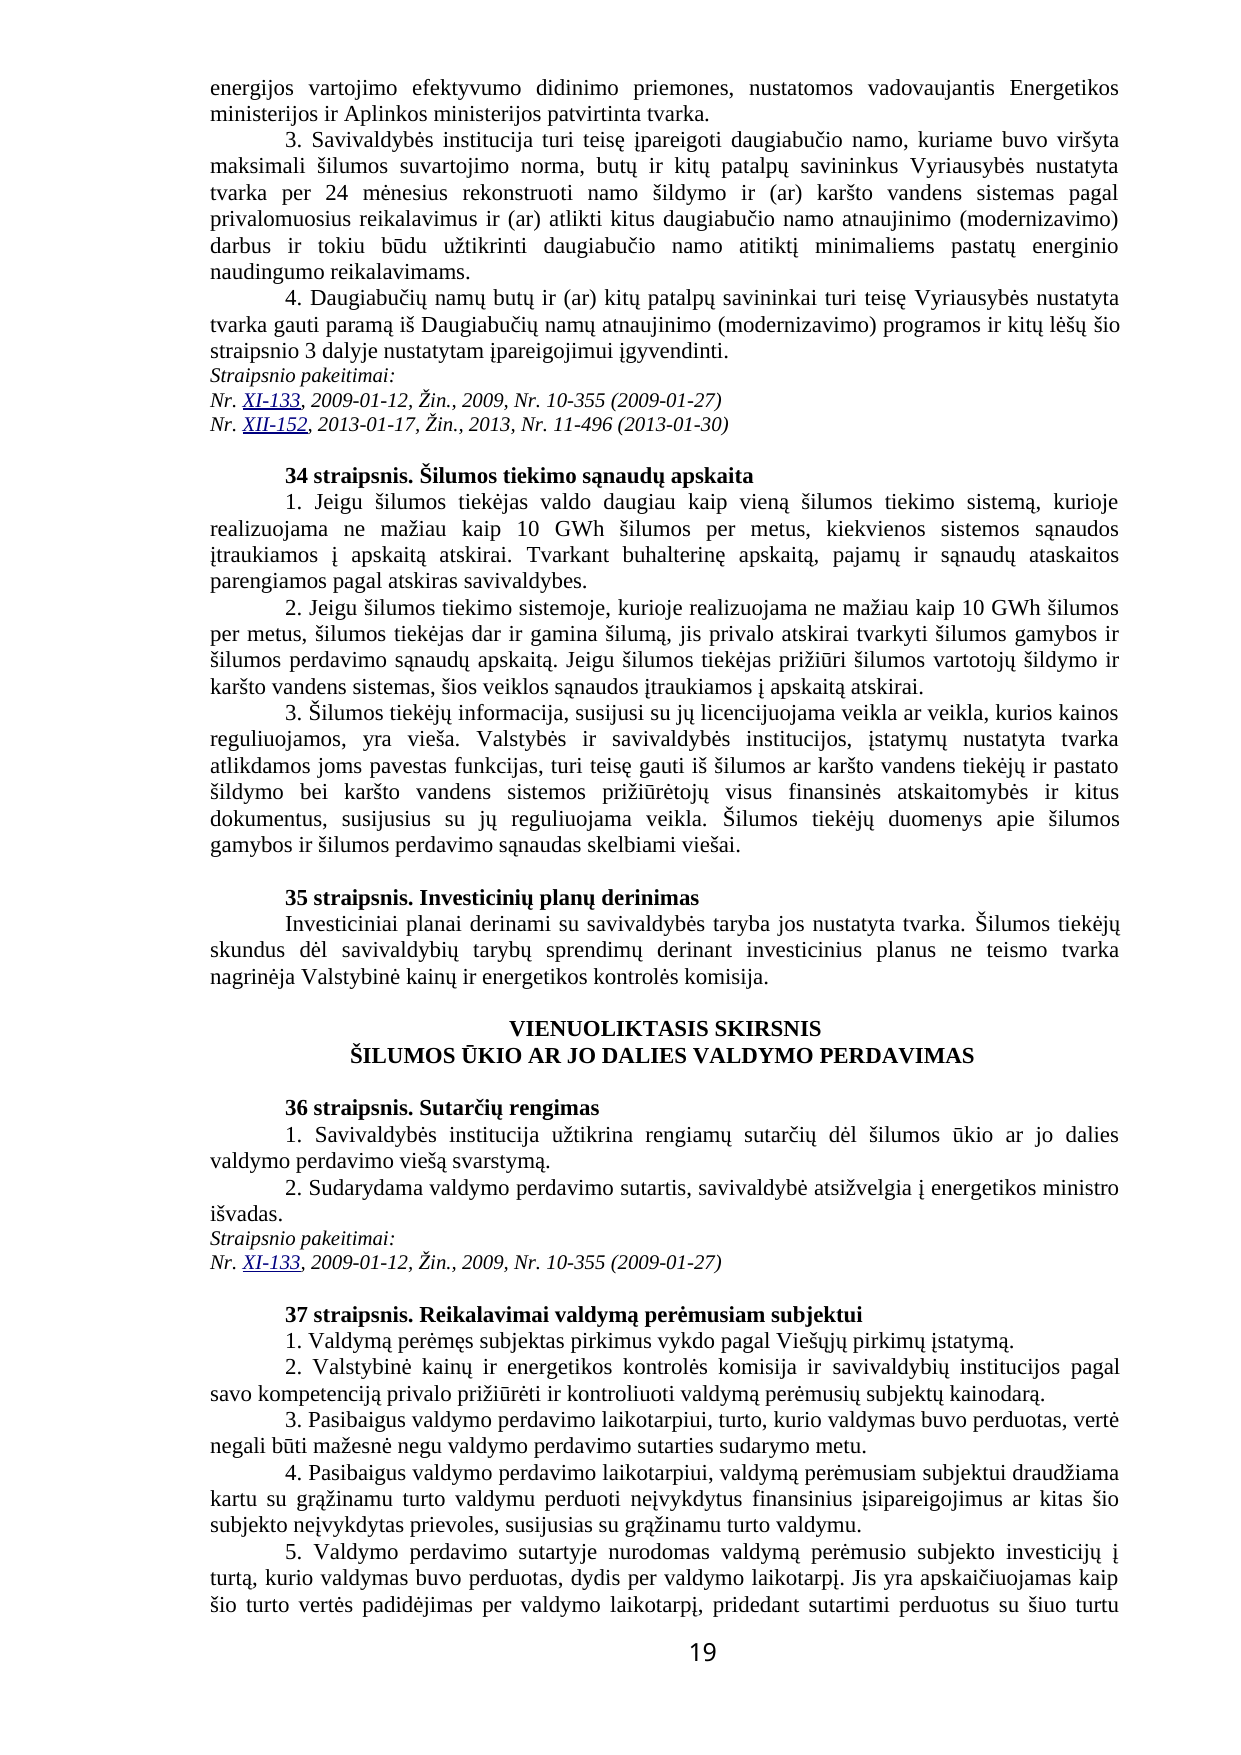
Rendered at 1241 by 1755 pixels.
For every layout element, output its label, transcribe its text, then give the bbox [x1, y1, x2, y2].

text Nr. XI-133, 2009-01-12, Žin., 2009, Nr. 10-355 (2009-01-27) [210, 1250, 1120, 1274]
text Straipsnio pakeitimai: [210, 1226, 1120, 1250]
text 4. Pasibaigus valdymo perdavimo laikotarpiui, valdymą perėmusiam subjektui draudžiama kartu su grąžinamu turto valdymu perduoti neįvykdytus finansinius įsipareigojimus ar kitas šio subjekto neįvykdytas prievoles, susijusias su grąžinamu turto valdymu. [210, 1459, 1120, 1538]
text 1. Jeigu šilumos tiekėjas valdo daugiau kaip vieną šilumos tiekimo sistemą, kurioje realizuojama ne mažiau kaip 10 GWh šilumos per metus, kiekvienos sistemos sąnaudos įtraukiamos į apskaitą atskirai. Tvarkant buhalterinę apskaitą, pajamų ir sąnaudų ataskaitos parengiamos pagal atskiras savivaldybes. [210, 488, 1120, 594]
text Nr. XII-152, 2013-01-17, Žin., 2013, Nr. 11-496 (2013-01-30) [210, 412, 1120, 436]
text 2. Sudarydama valdymo perdavimo sutartis, savivaldybė atsižvelgia į energetikos ministro išvadas. [210, 1173, 1120, 1226]
text 3. Pasibaigus valdymo perdavimo laikotarpiui, turto, kurio valdymas buvo perduotas, vertė negali būti mažesnė negu valdymo perdavimo sutarties sudarymo metu. [210, 1406, 1120, 1459]
text 2. Jeigu šilumos tiekimo sistemoje, kurioje realizuojama ne mažiau kaip 10 GWh šilumos per metus, šilumos tiekėjas dar ir gamina šilumą, jis privalo atskirai tvarkyti šilumos gamybos ir šilumos perdavimo sąnaudų apskaitą. Jeigu šilumos tiekėjas prižiūri šilumos vartotojų šildymo ir karšto vandens sistemas, šios veiklos sąnaudos įtraukiamos į apskaitą atskirai. [210, 594, 1120, 699]
text 35 straipsnis. Investicinių planų derinimas [210, 884, 1120, 910]
text Straipsnio pakeitimai: [210, 363, 1120, 387]
text energijos vartojimo efektyvumo didinimo priemones, nustatomos vadovaujantis Energetikos ministerijos ir Aplinkos ministerijos patvirtinta tvarka. [210, 73, 1120, 126]
text ŠILUMOS ŪKIO AR JO DALIES VALDYMO PERDAVIMAS [210, 1042, 1120, 1068]
text 1. Savivaldybės institucija užtikrina rengiamų sutarčių dėl šilumos ūkio ar jo dalies valdymo perdavimo viešą svarstymą. [210, 1121, 1120, 1173]
text 3. Šilumos tiekėjų informacija, susijusi su jų licencijuojama veikla ar veikla, kurios kainos reguliuojamos, yra vieša. Valstybės ir savivaldybės institucijos, įstatymų nustatyta tvarka atlikdamos joms pavestas funkcijas, turi teisę gauti iš šilumos ar karšto vandens tiekėjų ir pastato šildymo bei karšto vandens sistemos prižiūrėtojų visus finansinės atskaitomybės ir kitus dokumentus, susijusius su jų reguliuojama veikla. Šilumos tiekėjų duomenys apie šilumos gamybos ir šilumos perdavimo sąnaudas skelbiami viešai. [210, 699, 1120, 857]
text 34 straipsnis. Šilumos tiekimo sąnaudų apskaita [210, 462, 1120, 488]
text 2. Valstybinė kainų ir energetikos kontrolės komisija ir savivaldybių institucijos pagal savo kompetenciją privalo prižiūrėti ir kontroliuoti valdymą perėmusių subjektų kainodarą. [210, 1353, 1120, 1406]
text 37 straipsnis. Reikalavimai valdymą perėmusiam subjektui [210, 1301, 1120, 1327]
text 3. Savivaldybės institucija turi teisę įpareigoti daugiabučio namo, kuriame buvo viršyta maksimali šilumos suvartojimo norma, butų ir kitų patalpų savininkus Vyriausybės nustatyta tvarka per 24 mėnesius rekonstruoti namo šildymo ir (ar) karšto vandens sistemas pagal privalomuosius reikalavimus ir (ar) atlikti kitus daugiabučio namo atnaujinimo (modernizavimo) darbus ir tokiu būdu užtikrinti daugiabučio namo atitiktį minimaliems pastatų energinio naudingumo reikalavimams. [210, 126, 1120, 284]
text 5. Valdymo perdavimo sutartyje nurodomas valdymą perėmusio subjekto investicijų į turtą, kurio valdymas buvo perduotas, dydis per valdymo laikotarpį. Jis yra apskaičiuojamas kaip šio turto vertės padidėjimas per valdymo laikotarpį, pridedant sutartimi perduotus su šiuo turtu [210, 1538, 1120, 1617]
text 4. Daugiabučių namų butų ir (ar) kitų patalpų savininkai turi teisę Vyriausybės nustatyta tvarka gauti paramą iš Daugiabučių namų atnaujinimo (modernizavimo) programos ir kitų lėšų šio straipsnio 3 dalyje nustatytam įpareigojimui įgyvendinti. [210, 284, 1120, 363]
text 36 straipsnis. Sutarčių rengimas [210, 1094, 1120, 1121]
text VIENUOLIKTASIS SKIRSNIS [210, 1015, 1120, 1042]
text 1. Valdymą perėmęs subjektas pirkimus vykdo pagal Viešųjų pirkimų įstatymą. [210, 1327, 1120, 1353]
text Nr. XI-133, 2009-01-12, Žin., 2009, Nr. 10-355 (2009-01-27) [210, 387, 1120, 412]
text Investiciniai planai derinami su savivaldybės taryba jos nustatyta tvarka. Šilumos tiekėjų skundus dėl savivaldybių tarybų sprendimų derinant investicinius planus ne teismo tvarka nagrinėja Valstybinė kainų ir energetikos kontrolės komisija. [210, 910, 1120, 989]
